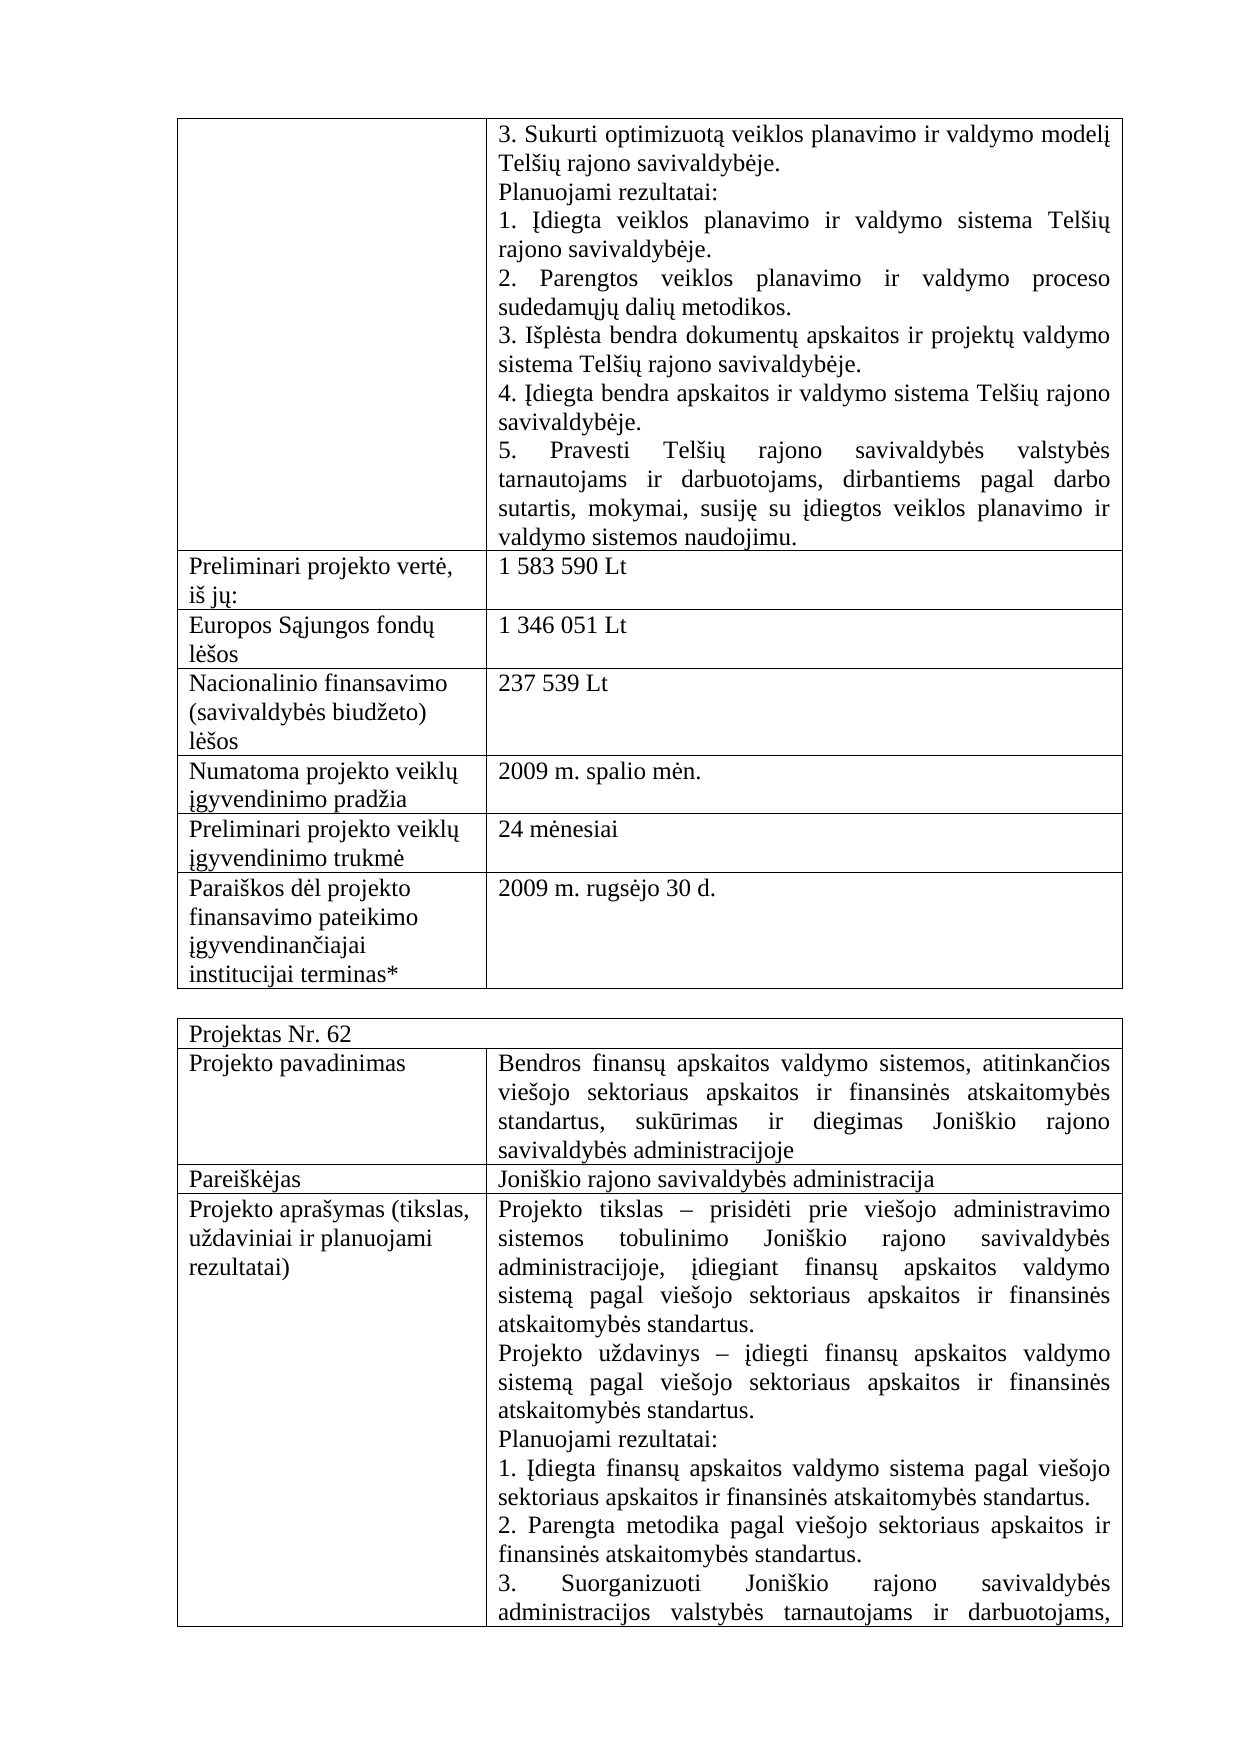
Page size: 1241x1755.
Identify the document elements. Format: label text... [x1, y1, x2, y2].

table_cell Projekto pavadinimas [178, 1049, 486, 1163]
table_cell 24 mėnesiai [487, 814, 1122, 872]
table_cell [178, 119, 486, 550]
table_cell 3. Sukurti optimizuotą veiklos planavimo ir valdymo modelį Telšių rajono savivaldybėje. Planuojami rezultatai: 1. Įdiegta veiklos planavimo ir valdymo sistema Telšių rajono savivaldybėje. 2. Parengtos veiklos planavimo ir valdymo proceso sudedamųjų dalių metodikos. 3. Išplėsta bendra dokumentų apskaitos ir projektų valdymo sistema Telšių rajono savivaldybėje. 4. Įdiegta bendra apskaitos ir valdymo sistema Telšių rajono savivaldybėje. 5. Pravesti Telšių rajono savivaldybės valstybės tarnautojams ir darbuotojams, dirbantiems pagal darbo sutartis, mokymai, susiję su įdiegtos veiklos planavimo ir valdymo sistemos naudojimu. [487, 119, 1122, 550]
table_cell 1 583 590 Lt [487, 551, 1122, 609]
table_cell Europos Sąjungos fondų lėšos [178, 610, 486, 667]
table_cell 237 539 Lt [487, 669, 1122, 755]
table_cell Bendros finansų apskaitos valdymo sistemos, atitinkančios viešojo sektoriaus apskaitos ir finansinės atskaitomybės standartus, sukūrimas ir diegimas Joniškio rajono savivaldybės administracijoje [487, 1049, 1122, 1163]
table_header Projektas Nr. 62 [178, 1019, 1122, 1047]
table_cell Paraiškos dėl projekto finansavimo pateikimo įgyvendinančiajai institucijai terminas* [178, 873, 486, 988]
table_cell Pareiškėjas [178, 1165, 486, 1193]
table_cell Projekto aprašymas (tikslas, uždaviniai ir planuojami rezultatai) [178, 1194, 486, 1626]
table_cell Preliminari projekto vertė, iš jų: [178, 551, 486, 609]
table_cell Projekto tikslas – prisidėti prie viešojo administravimo sistemos tobulinimo Joniškio rajono savivaldybės administracijoje, įdiegiant finansų apskaitos valdymo sistemą pagal viešojo sektoriaus apskaitos ir finansinės atskaitomybės standartus. Projekto uždavinys – įdiegti finansų apskaitos valdymo sistemą pagal viešojo sektoriaus apskaitos ir finansinės atskaitomybės standartus. Planuojami rezultatai: 1. Įdiegta finansų apskaitos valdymo sistema pagal viešojo sektoriaus apskaitos ir finansinės atskaitomybės standartus. 2. Parengta metodika pagal viešojo sektoriaus apskaitos ir finansinės atskaitomybės standartus. 3. Suorganizuoti Joniškio rajono savivaldybės administracijos valstybės tarnautojams ir darbuotojams, [487, 1194, 1122, 1626]
table_cell Joniškio rajono savivaldybės administracija [487, 1165, 1122, 1193]
table_cell 1 346 051 Lt [487, 610, 1122, 667]
table_cell Preliminari projekto veiklų įgyvendinimo trukmė [178, 814, 486, 872]
table_cell Numatoma projekto veiklų įgyvendinimo pradžia [178, 756, 486, 813]
table_cell 2009 m. rugsėjo 30 d. [487, 873, 1122, 988]
table_cell 2009 m. spalio mėn. [487, 756, 1122, 813]
table_cell Nacionalinio finansavimo (savivaldybės biudžeto) lėšos [178, 669, 486, 755]
